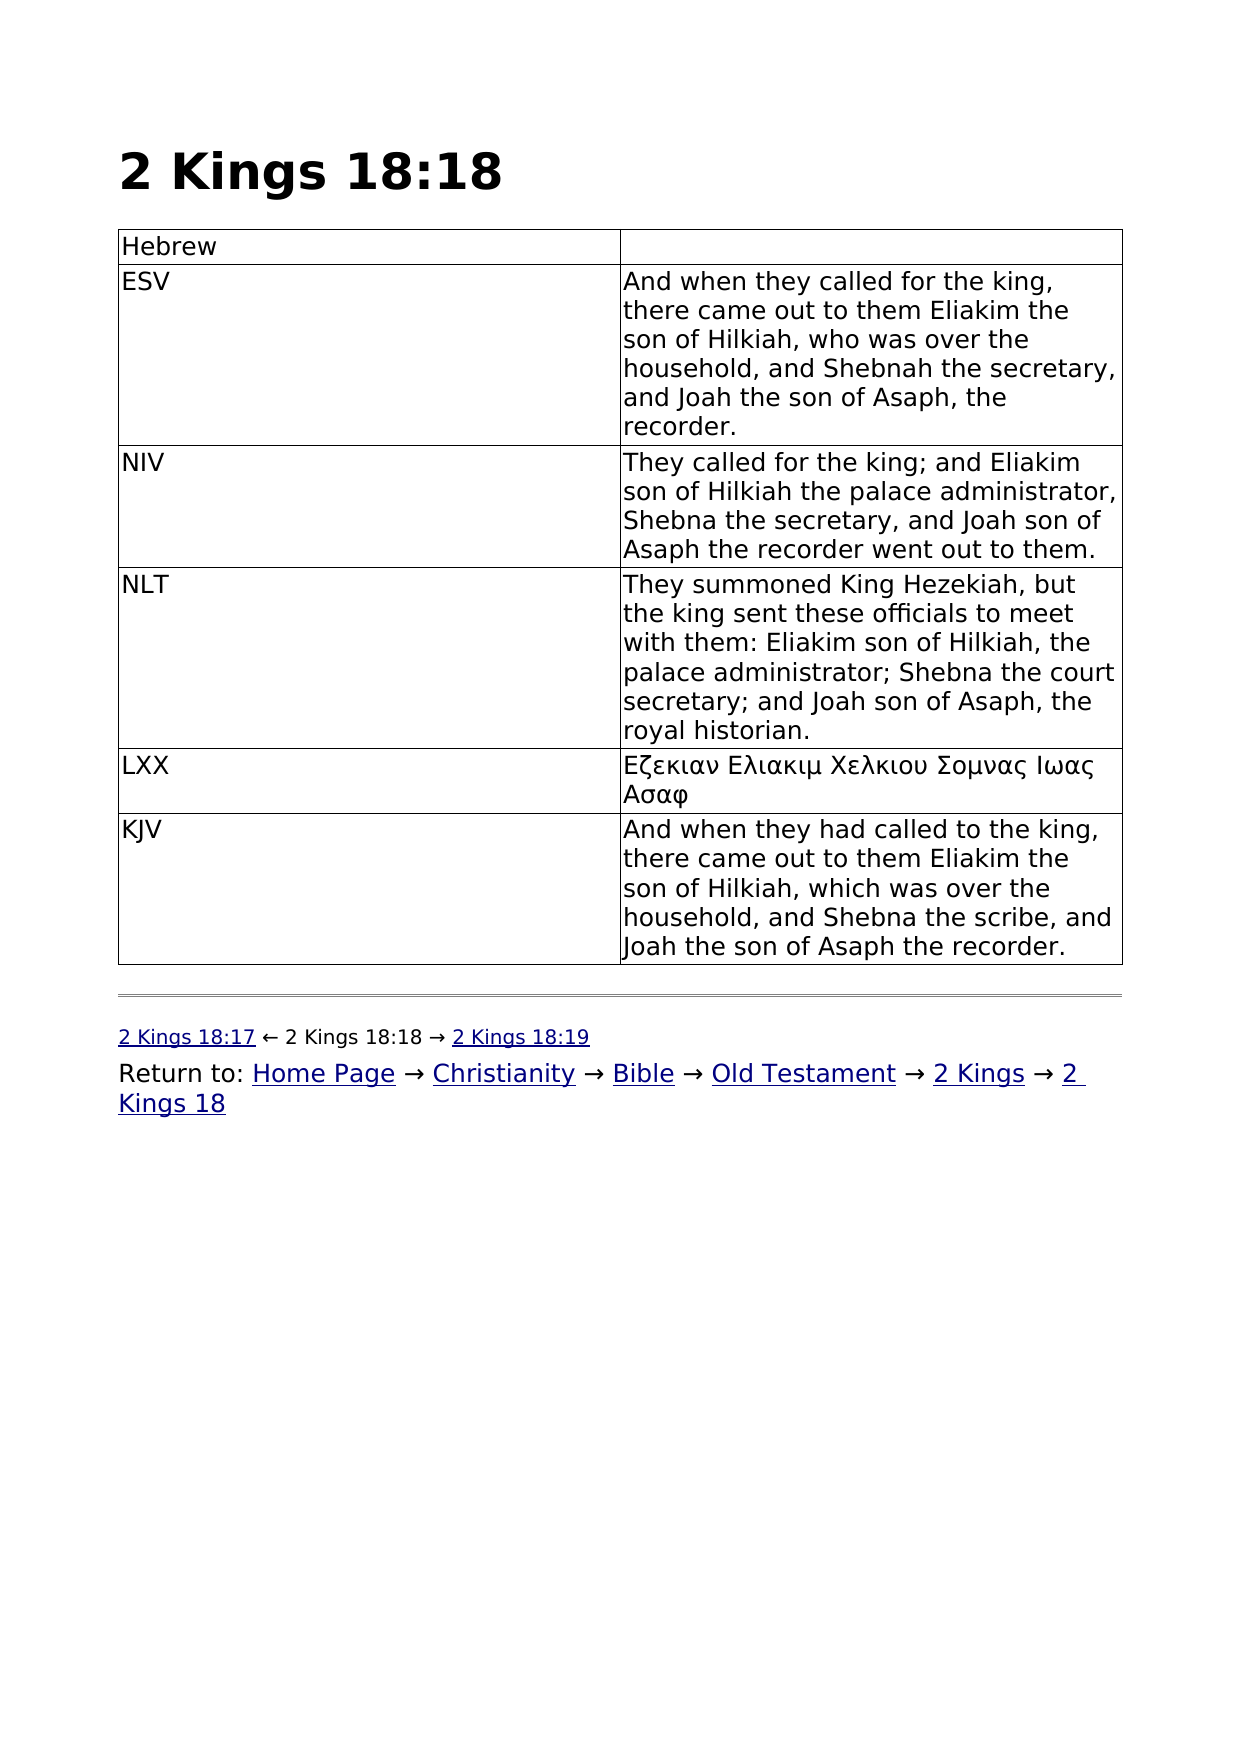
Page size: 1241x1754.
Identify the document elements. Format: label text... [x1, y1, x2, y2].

table_header Hebrew [119, 230, 620, 264]
text 2 Kings 18:17 ← 2 Kings 18:18 → 2 Kings 18:19 [118, 1026, 1122, 1059]
text Return to: Home Page → Christianity → Bible → Old Testament → 2 Kings → 2 Kings 18 [118, 1059, 1122, 1118]
table_cell Εζεκιαν Ελιακιμ Χελκιου Σομνας Ιωας Ασαφ [621, 749, 1122, 812]
table_cell They called for the king; and Eliakim son of Hilkiah the palace administrator, Shebna the secretary, and Joah son of Asaph the recorder went out to them. [621, 446, 1122, 567]
subtitle 2 Kings 18:18 [118, 143, 1122, 201]
table_header [621, 230, 1122, 264]
table_cell LXX [119, 749, 620, 812]
table_cell And when they called for the king, there came out to them Eliakim the son of Hilkiah, who was over the household, and Shebnah the secretary, and Joah the son of Asaph, the recorder. [621, 265, 1122, 445]
table_cell And when they had called to the king, there came out to them Eliakim the son of Hilkiah, which was over the household, and Shebna the scribe, and Joah the son of Asaph the recorder. [621, 814, 1122, 964]
table_cell NIV [119, 446, 620, 567]
table_cell ESV [119, 265, 620, 445]
table_cell NLT [119, 568, 620, 748]
table_cell They summoned King Hezekiah, but the king sent these officials to meet with them: Eliakim son of Hilkiah, the palace administrator; Shebna the court secretary; and Joah son of Asaph, the royal historian. [621, 568, 1122, 748]
table_cell KJV [119, 814, 620, 964]
